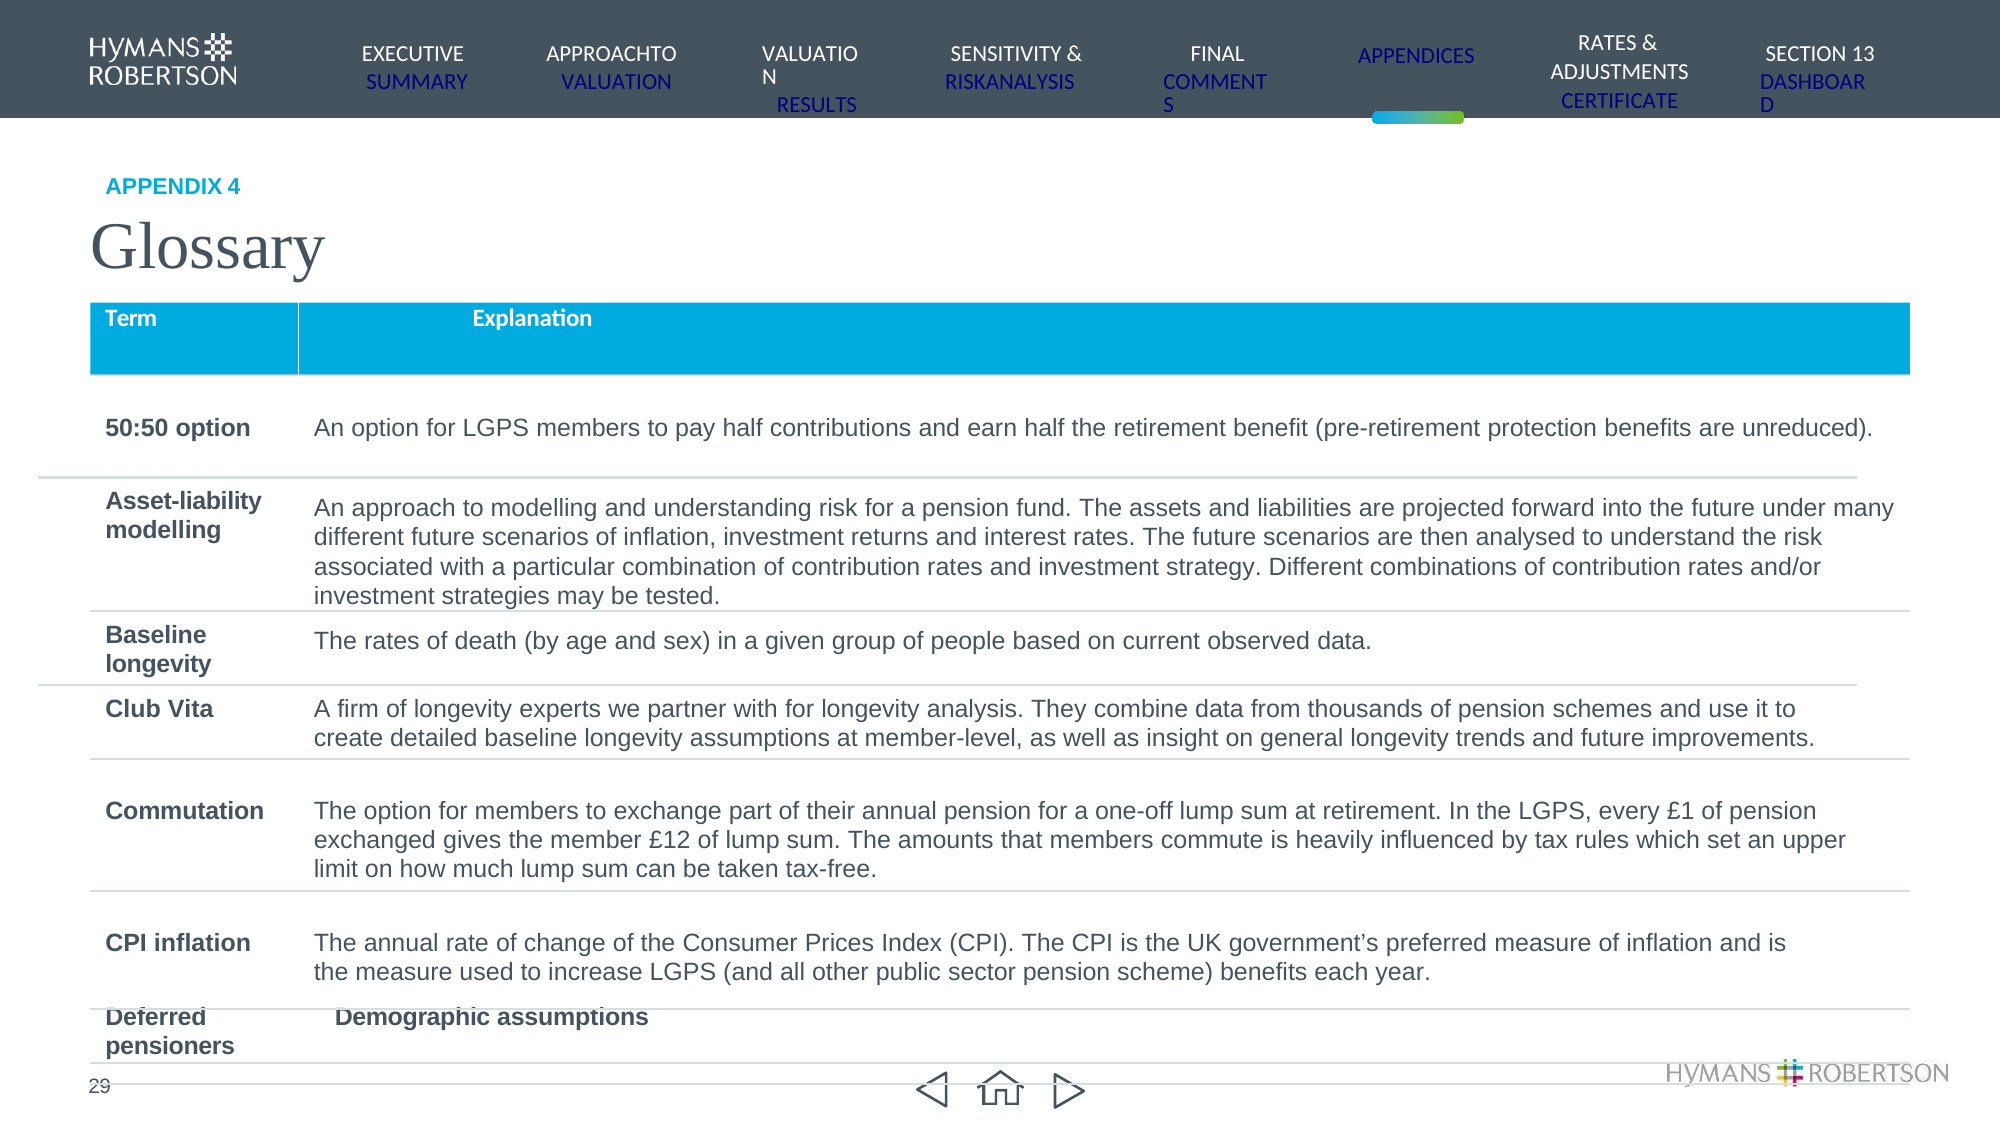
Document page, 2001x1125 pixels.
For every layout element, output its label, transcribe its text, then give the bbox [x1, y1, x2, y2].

text Demographic assumptions [334, 1002, 2000, 1031]
subtitle Asset-liability modelling [105, 486, 265, 544]
text APPENDIX 4 [105, 173, 2000, 199]
text Baseline longevity [105, 620, 265, 678]
text Commutation The option for members to exchange part of their annual pension for a one-off lump sum at retirement. In the LGPS, every £1 of pension exchanged gives the member £12 of lump sum. The amounts that members commute is heavily influenced by tax rules which set an upper limit on how much lump sum can be taken tax-free. [105, 796, 1887, 883]
text CPI inflation The annual rate of change of the Consumer Prices Index (CPI). The CPI is the UK government’s preferred measure of inflation and is the measure used to increase LGPS (and all other public sector pension scheme) benefits each year. [105, 928, 1819, 986]
text Club Vita A firm of longevity experts we partner with for longevity analysis. They combine data from thousands of pension schemes and use it to create detailed baseline longevity assumptions at member-level, as well as insight on general longevity trends and future improvements. [105, 693, 1862, 752]
text 50:50 option An option for LGPS members to pay half contributions and earn half the retirement benefit (pre-retirement protection benefits are unreduced). [105, 413, 2000, 441]
text The rates of death (by age and sex) in a given group of people based on current observed data. [314, 626, 2000, 655]
subtitle [105, 1002, 263, 1008]
subtitle Glossary [90, 206, 2000, 283]
text An approach to modelling and understanding risk for a pension fund. The assets and liabilities are projected forward into the future under many different future scenarios of inflation, investment returns and interest rates. The future scenarios are then analysed to understand the risk associated with a particular combination of contribution rates and investment strategy. Different combinations of contribution rates and/or investment strategies may be tested. [314, 493, 1942, 609]
subtitle Deferred pensioners [105, 1010, 263, 1060]
